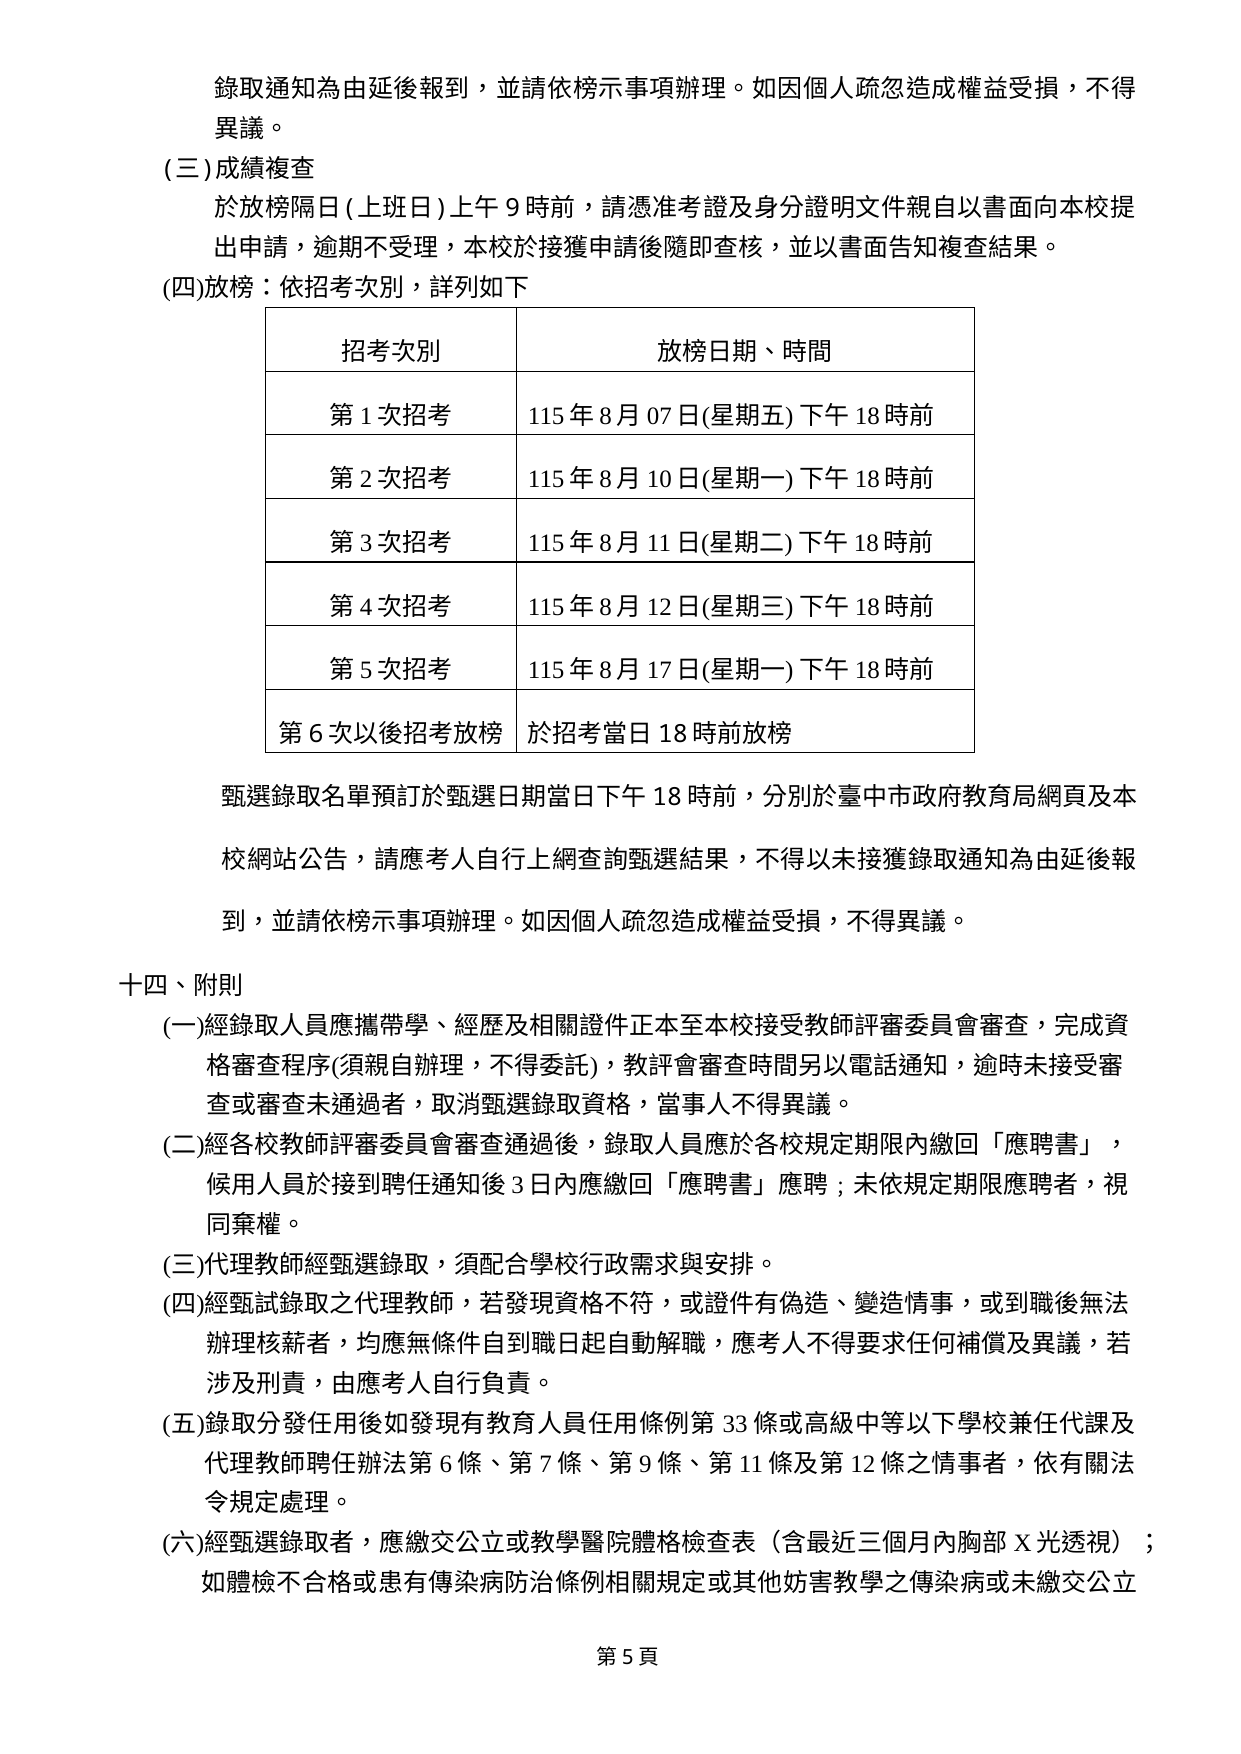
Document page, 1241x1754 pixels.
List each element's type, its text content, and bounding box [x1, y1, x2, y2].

table_cell 115年8月11日(星期二) 下午18時前 [517, 499, 974, 561]
table_cell 115年8月12日(星期三) 下午18時前 [517, 563, 974, 625]
text (三)代理教師經甄選錄取，須配合學校行政需求與安排。 [163, 1244, 1137, 1280]
text 十四、附則 [118, 966, 1137, 1002]
table_cell 第4次招考 [266, 563, 516, 625]
table_header 放榜日期、時間 [517, 308, 974, 371]
text (一)經錄取人員應攜帶學、經歷及相關證件正本至本校接受教師評審委員會審查，完成資格審查程序(須親自辦理，不得委託)，教評會審查時間另以電話通知，逾時未接受審查或審查未通過者，取消甄選錄取資格，當事人不得異議。 [163, 1005, 1137, 1121]
table_header 招考次別 [266, 308, 516, 371]
text (五)錄取分發任用後如發現有教育人員任用條例第33條或高級中等以下學校兼任代課及代理教師聘任辦法第6條、第7條、第9條、第11條及第12條之情事者，依有關法令規定處理。 [162, 1403, 1137, 1519]
table_cell 於招考當日18時前放榜 [517, 690, 974, 752]
table_cell 115年8月10日(星期一) 下午18時前 [517, 435, 974, 498]
text (四)放榜：依招考次別，詳列如下 [162, 267, 1137, 304]
text (六)經甄選錄取者，應繳交公立或教學醫院體格檢查表（含最近三個月內胸部X光透視）；如體檢不合格或患有傳染病防治條例相關規定或其他妨害教學之傳染病或未繳交公立或教學醫院體格檢查合格表者，均予以註銷錄取資格。 [162, 1523, 1137, 1599]
table_cell 第2次招考 [266, 435, 516, 498]
table_cell 第6次以後招考放榜 [266, 690, 516, 752]
text (四)經甄試錄取之代理教師，若發現資格不符，或證件有偽造、變造情事，或到職後無法辦理核薪者，均應無條件自到職日起自動解職，應考人不得要求任何補償及異議，若涉及刑責，由應考人自行負責。 [163, 1284, 1137, 1400]
text 錄取通知為由延後報到，並請依榜示事項辦理。如因個人疏忽造成權益受損，不得異議。 [190, 68, 1137, 144]
text 甄選錄取名單預訂於甄選日期當日下午18時前，分別於臺中市政府教育局網頁及本校網站公告，請應考人自行上網查詢甄選結果，不得以未接獲錄取通知為由延後報到，並請依榜示事項辦理。如因個人疏忽造成權益受損，不得異議。 [222, 753, 1137, 941]
table_cell 第3次招考 [266, 499, 516, 561]
text (二)經各校教師評審委員會審查通過後，錄取人員應於各校規定期限內繳回「應聘書」，候用人員於接到聘任通知後3日內應繳回「應聘書」應聘﹔未依規定期限應聘者，視同棄權。 [163, 1125, 1137, 1241]
table_cell 第5次招考 [266, 626, 516, 688]
table_cell 115年8月07日(星期五) 下午18時前 [517, 372, 974, 434]
text (三)成績複查 [159, 148, 1137, 184]
text 於放榜隔日(上班日)上午9時前，請憑准考證及身分證明文件親自以書面向本校提出申請，逾期不受理，本校於接獲申請後隨即查核，並以書面告知複查結果。 [213, 188, 1137, 264]
table_cell 第1次招考 [266, 372, 516, 434]
table_cell 115年8月17日(星期一) 下午18時前 [517, 626, 974, 688]
